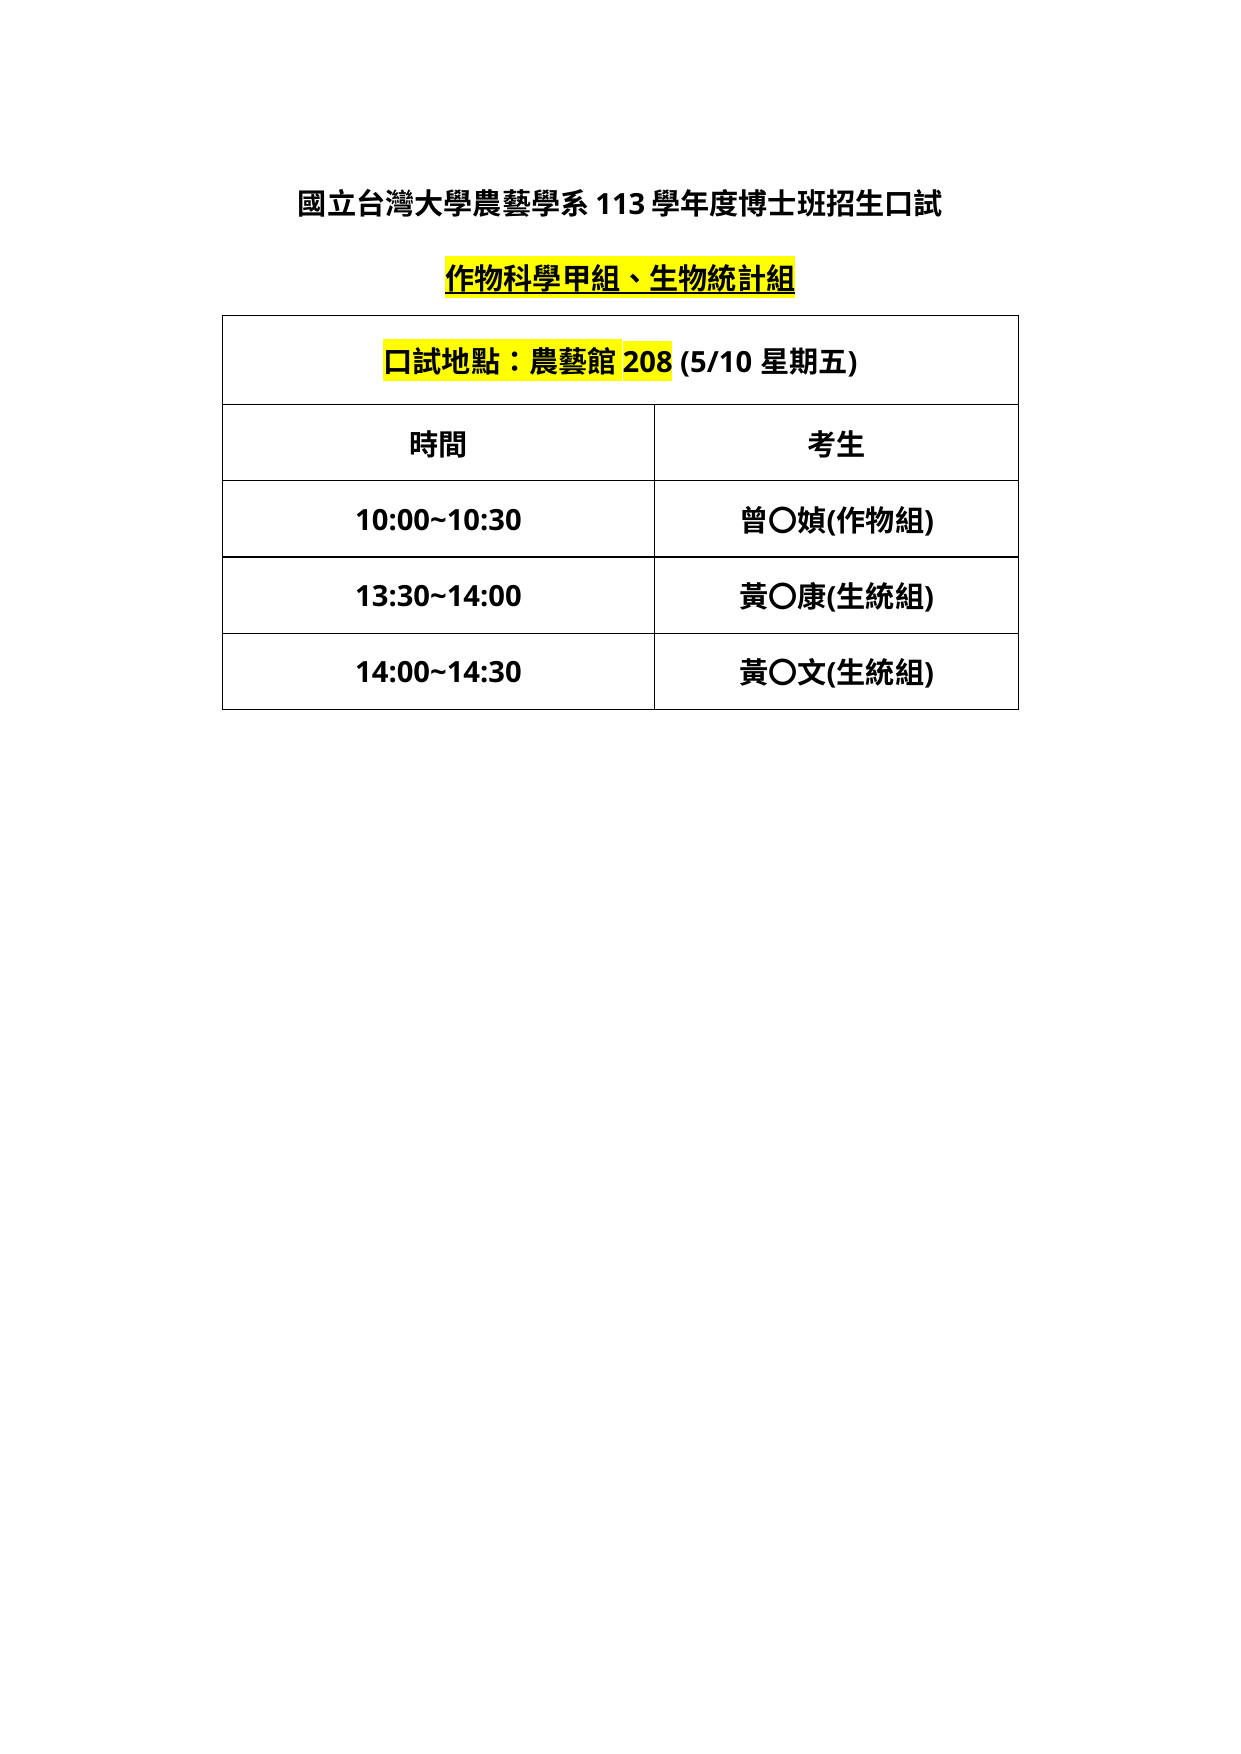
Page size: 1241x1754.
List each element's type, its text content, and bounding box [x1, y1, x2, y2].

table_cell 14:00~14:30 [223, 634, 654, 708]
table_cell 時間 [223, 405, 654, 480]
table_cell 13:30~14:00 [223, 558, 654, 632]
table_header 口試地點：農藝館208 (5/10 星期五) [223, 316, 1018, 404]
table_cell 黃〇康(生統組) [655, 558, 1018, 632]
text 作物科學甲組、生物統計組 [187, 239, 1053, 314]
table_cell 考生 [655, 405, 1018, 480]
text 國立台灣大學農藝學系113學年度博士班招生口試 [187, 164, 1053, 239]
table_cell 曾〇媜(作物組) [655, 481, 1018, 556]
table_cell 黃〇文(生統組) [655, 634, 1018, 708]
table_cell 10:00~10:30 [223, 481, 654, 556]
